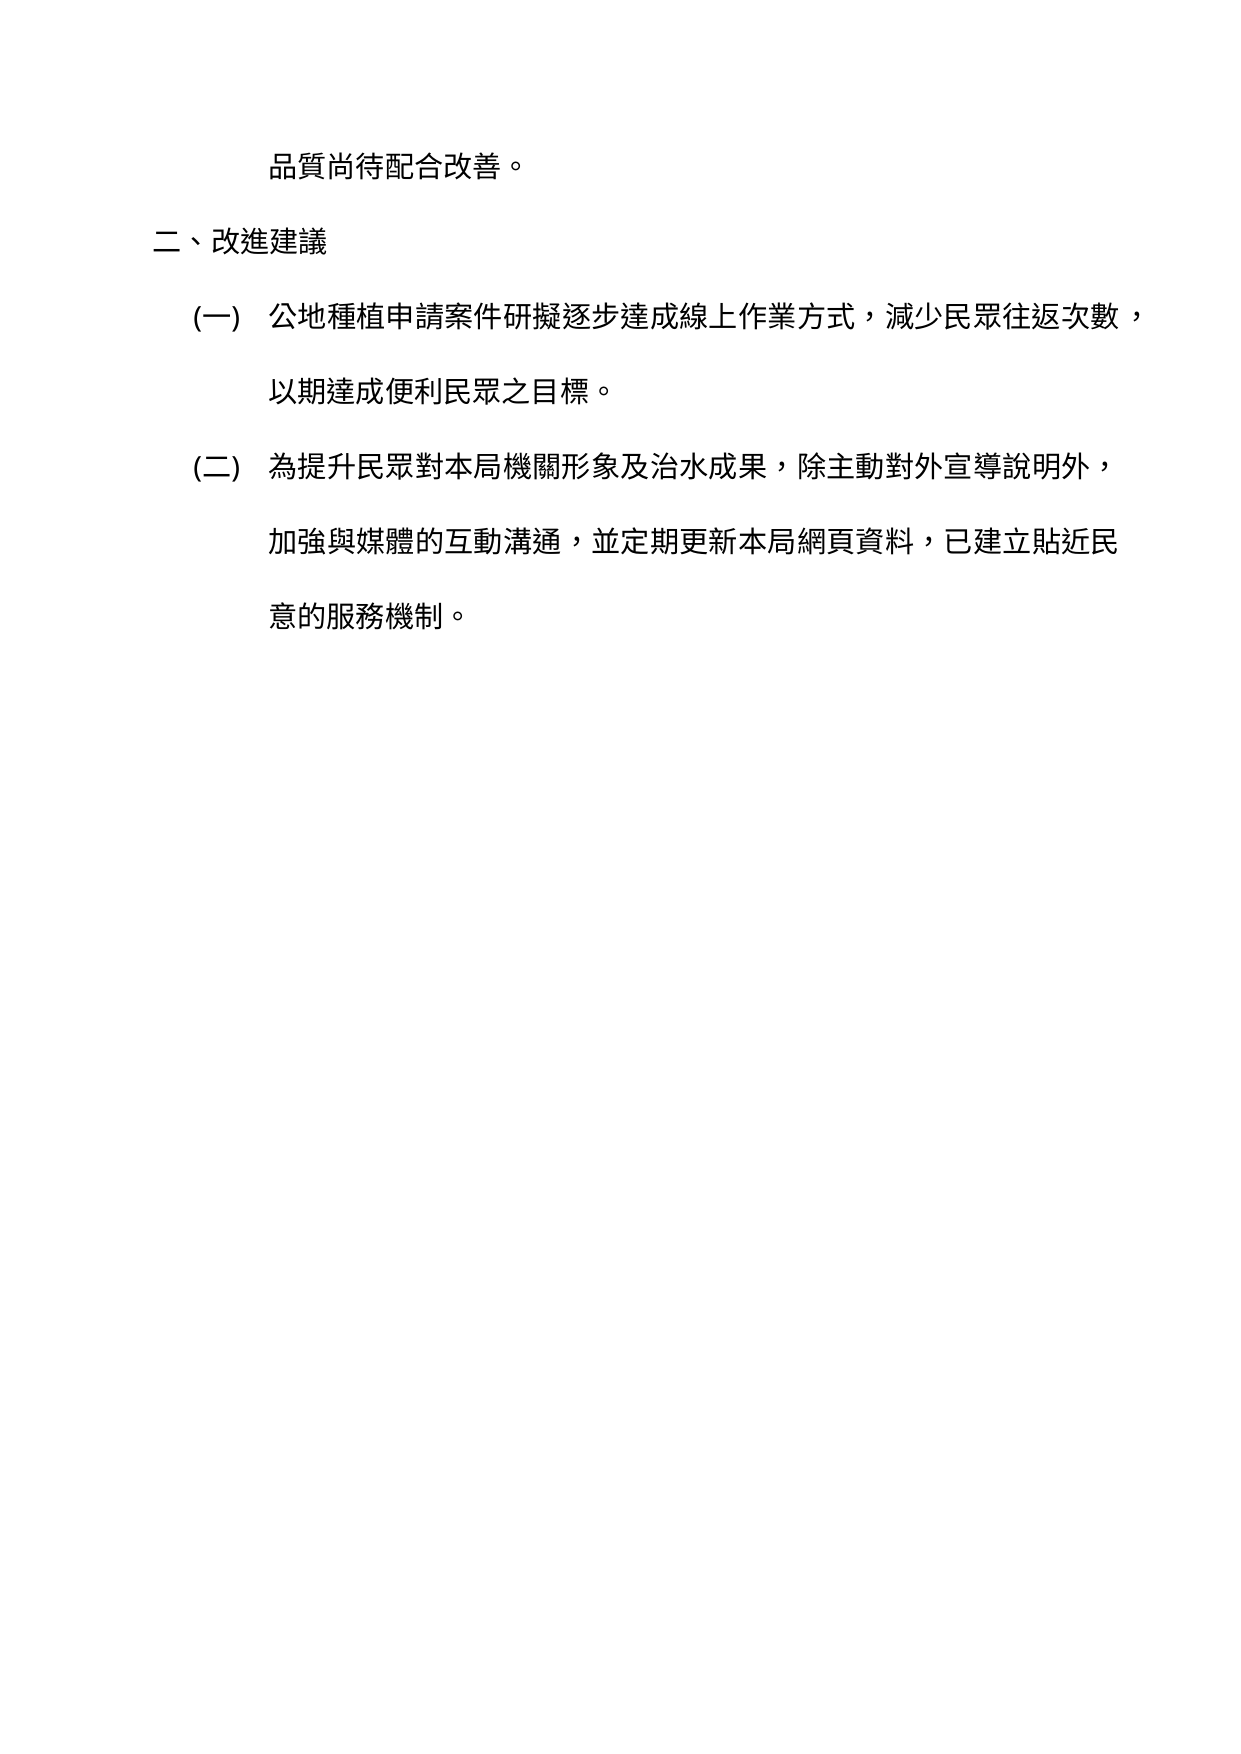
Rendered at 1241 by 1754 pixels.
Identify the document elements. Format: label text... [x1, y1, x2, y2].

list 公地種植申請案件研擬逐步達成線上作業方式，減少民眾往返次數，以期達成便利民眾之目標。 [193, 277, 1122, 427]
text 二、改進建議 [152, 202, 1122, 277]
list 為提升民眾對本局機關形象及治水成果，除主動對外宣導說明外，加強與媒體的互動溝通，並定期更新本局網頁資料，已建立貼近民意的服務機制。 [193, 427, 1122, 652]
list 品質尚待配合改善。 [193, 127, 1122, 202]
